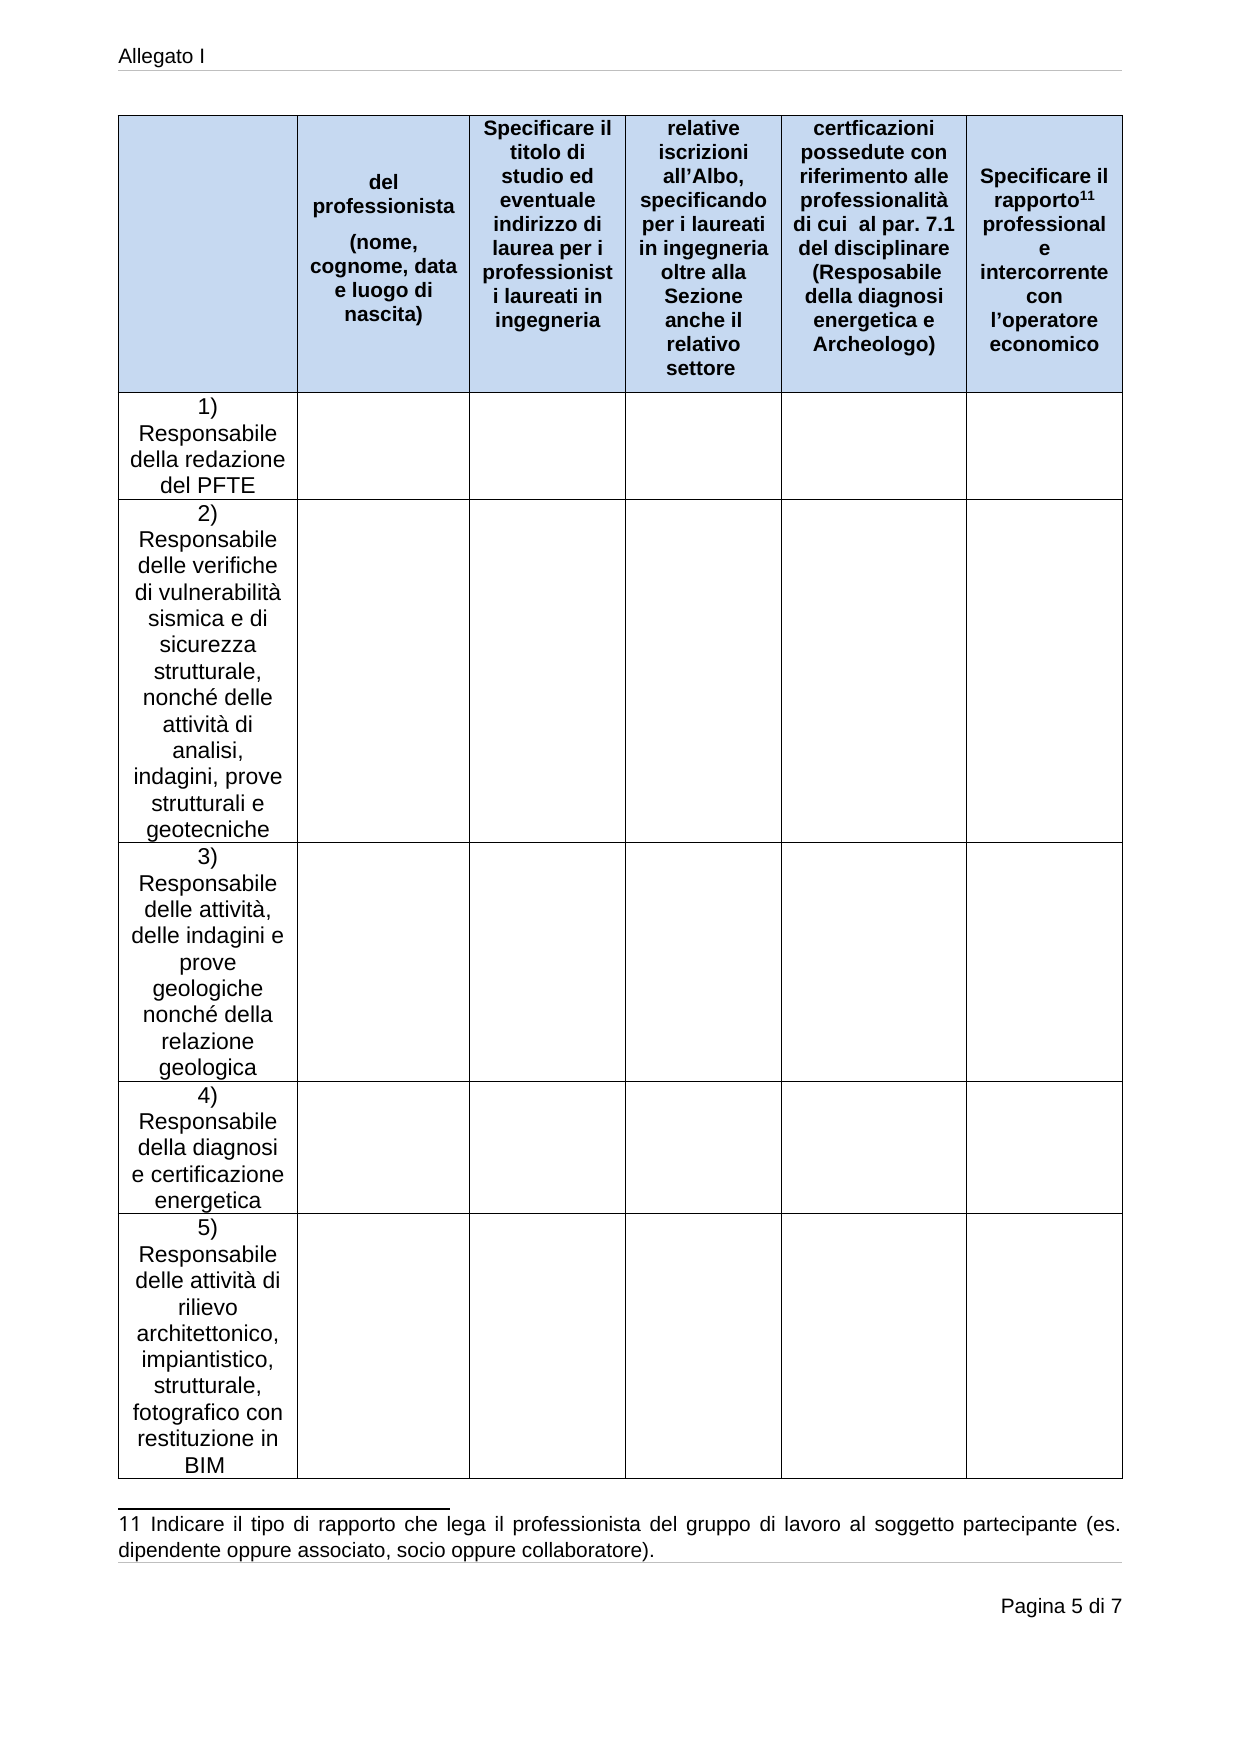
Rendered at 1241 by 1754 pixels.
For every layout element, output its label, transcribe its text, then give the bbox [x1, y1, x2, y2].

table_cell [967, 843, 1122, 1081]
table_cell 1) Responsabile della redazione del PFTE [119, 393, 297, 499]
table_cell [782, 1214, 966, 1478]
table_cell [782, 1082, 966, 1213]
table_cell [470, 1082, 625, 1213]
table_header del professionista (nome, cognome, data e luogo di nascita) [298, 116, 469, 392]
table_header certficazioni possedute con riferimento alle professionalità di cui al par. 7.1 del disciplinare (Resposabile della diagnosi energetica e Archeologo) [782, 116, 966, 392]
table_cell [782, 393, 966, 499]
table_cell [967, 1082, 1122, 1213]
table_cell [626, 1214, 781, 1478]
table_cell [626, 1082, 781, 1213]
table_cell [626, 843, 781, 1081]
table_cell [470, 393, 625, 499]
table_cell [298, 843, 469, 1081]
table_cell [470, 843, 625, 1081]
table_cell [626, 393, 781, 499]
table_header relative iscrizioni all’Albo, specificando per i laureati in ingegneria oltre alla Sezione anche il relativo settore [626, 116, 781, 392]
table_cell [626, 500, 781, 842]
table_cell [782, 843, 966, 1081]
table_cell [967, 393, 1122, 499]
table_cell [470, 500, 625, 842]
table_header Specificare il titolo di studio ed eventuale indirizzo di laurea per i professionisti laureati in ingegneria [470, 116, 625, 392]
table_cell [470, 1214, 625, 1478]
table_cell 5) Responsabile delle attività di rilievo architettonico, impiantistico, strutturale, fotografico con restituzione in BIM [119, 1214, 297, 1478]
table_header Specificare il rapporto professionale intercorrente con l’operatore economico [967, 116, 1122, 392]
table_cell 4) Responsabile della diagnosi e certificazione energetica [119, 1082, 297, 1213]
table_cell [782, 500, 966, 842]
table_cell 2) Responsabile delle verifiche di vulnerabilità sismica e di sicurezza strutturale, nonché delle attività di analisi, indagini, prove strutturali e geotecniche [119, 500, 297, 842]
table_cell [298, 393, 469, 499]
table_cell [967, 1214, 1122, 1478]
table_cell 3) Responsabile delle attività, delle indagini e prove geologiche nonché della relazione geologica [119, 843, 297, 1081]
table_cell [298, 500, 469, 842]
table_cell [298, 1082, 469, 1213]
table_header [119, 116, 297, 392]
table_cell [967, 500, 1122, 842]
table_cell [298, 1214, 469, 1478]
